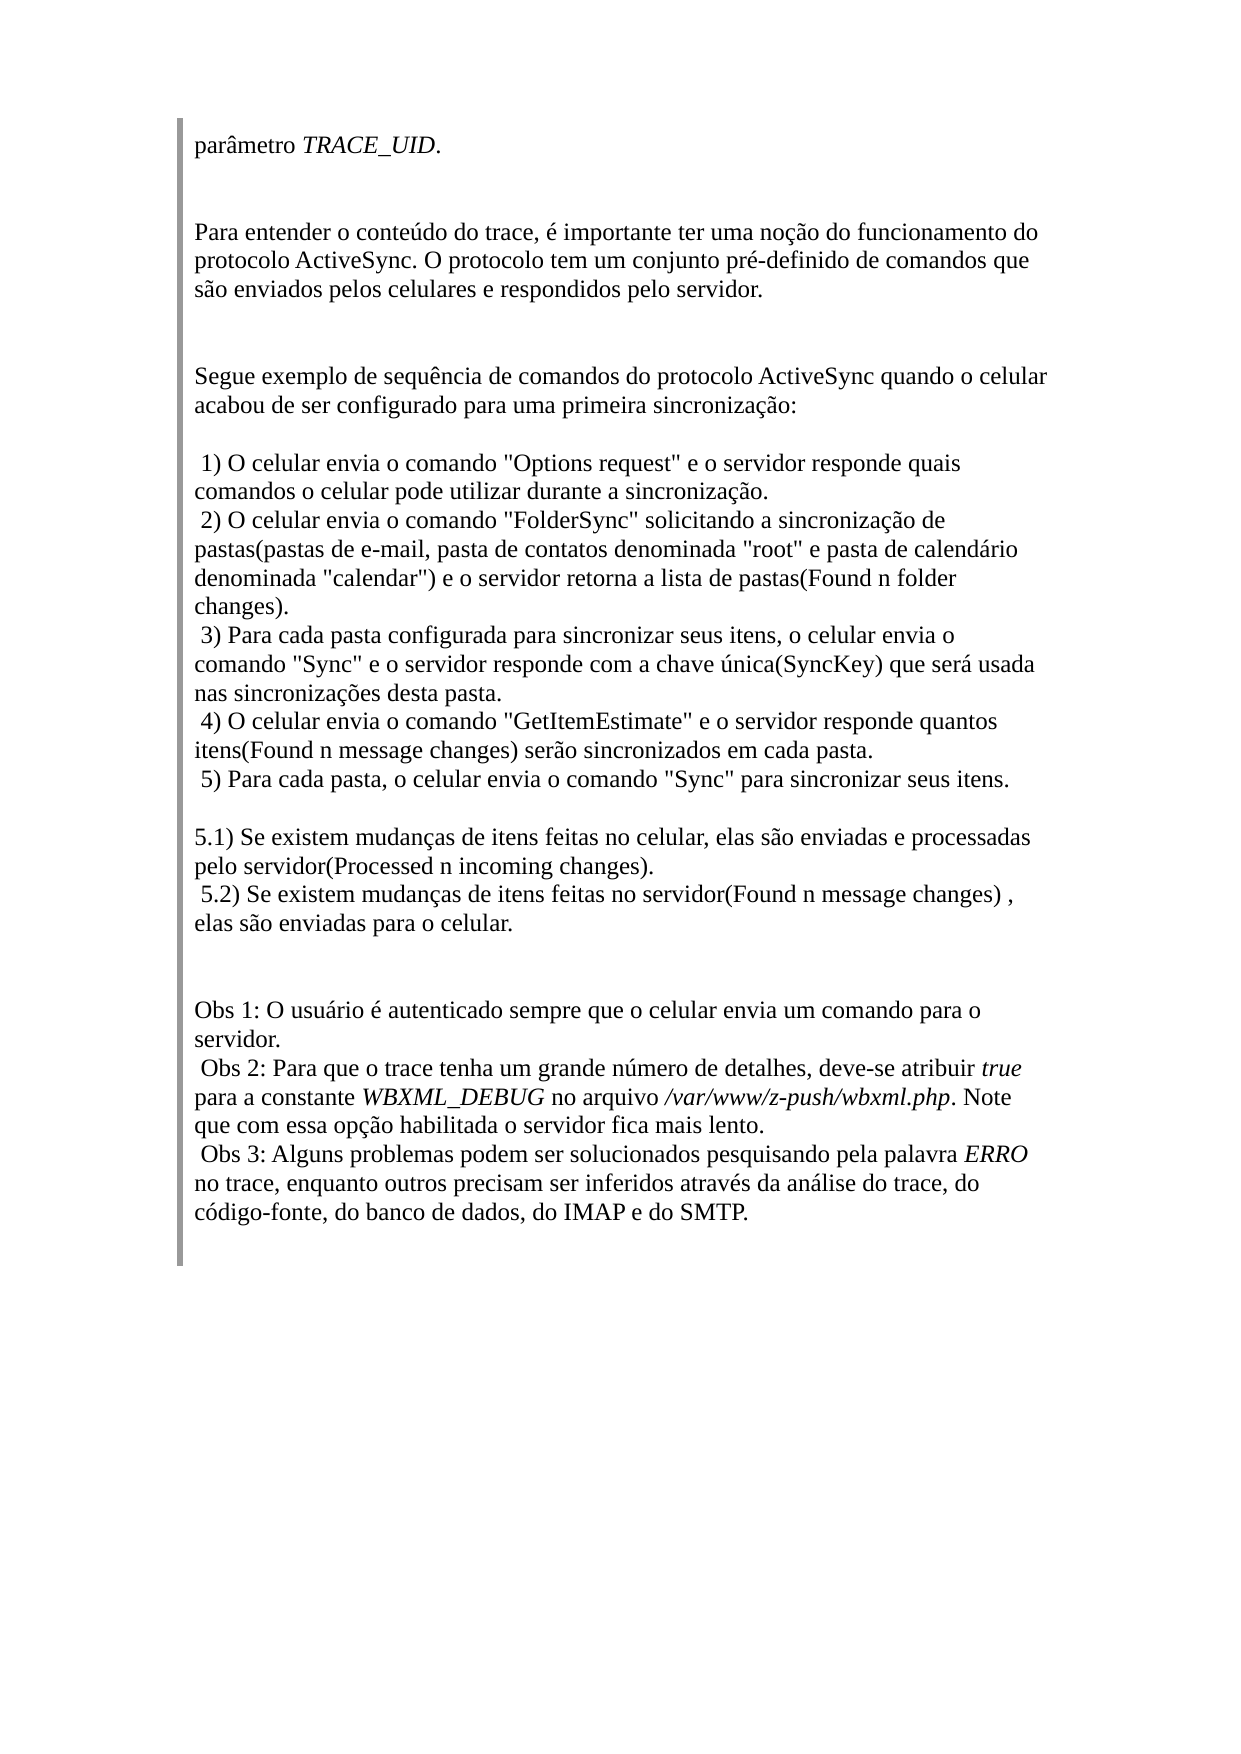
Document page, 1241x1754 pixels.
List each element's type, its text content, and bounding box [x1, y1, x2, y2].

text Obs 1: O usuário é autenticado sempre que o celular envia um comando para o servidor. Obs 2: Para que o trace tenha um grande número de detalhes, deve-se atribuir true para a constante WBXML_DEBUG no arquivo /var/www/z-push/wbxml.php. Note que com essa opção habilitada o servidor fica mais lento. Obs 3: Alguns problemas podem ser solucionados pesquisando pela palavra ERRO no trace, enquanto outros precisam ser inferidos através da análise do trace, do código-fonte, do banco de dados, do IMAP e do SMTP. [183, 983, 1063, 1266]
text 5.1) Se existem mudanças de itens feitas no celular, elas são enviadas e processadas pelo servidor(Processed n incoming changes). 5.2) Se existem mudanças de itens feitas no servidor(Found n message changes) , elas são enviadas para o celular. [183, 810, 1063, 966]
text Segue exemplo de sequência de comandos do protocolo ActiveSync quando o celular acabou de ser configurado para uma primeira sincronização: 1) O celular envia o comando "Options request" e o servidor responde quais comandos o celular pode utilizar durante a sincronização. 2) O celular envia o comando "FolderSync" solicitando a sincronização de pastas(pastas de e-mail, pasta de contatos denominada "root" e pasta de calendário denominada "calendar") e o servidor retorna a lista de pastas(Found n folder changes). 3) Para cada pasta configurada para sincronizar seus itens, o celular envia o comando "Sync" e o servidor responde com a chave única(SyncKey) que será usada nas sincronizações desta pasta. 4) O celular envia o comando "GetItemEstimate" e o servidor responde quantos itens(Found n message changes) serão sincronizados em cada pasta. 5) Para cada pasta, o celular envia o comando "Sync" para sincronizar seus itens. [183, 349, 1063, 793]
text Para entender o conteúdo do trace, é importante ter uma noção do funcionamento do protocolo ActiveSync. O protocolo tem um conjunto pré-definido de comandos que são enviados pelos celulares e respondidos pelo servidor. [183, 205, 1063, 332]
text parâmetro TRACE_UID. [183, 118, 1063, 187]
